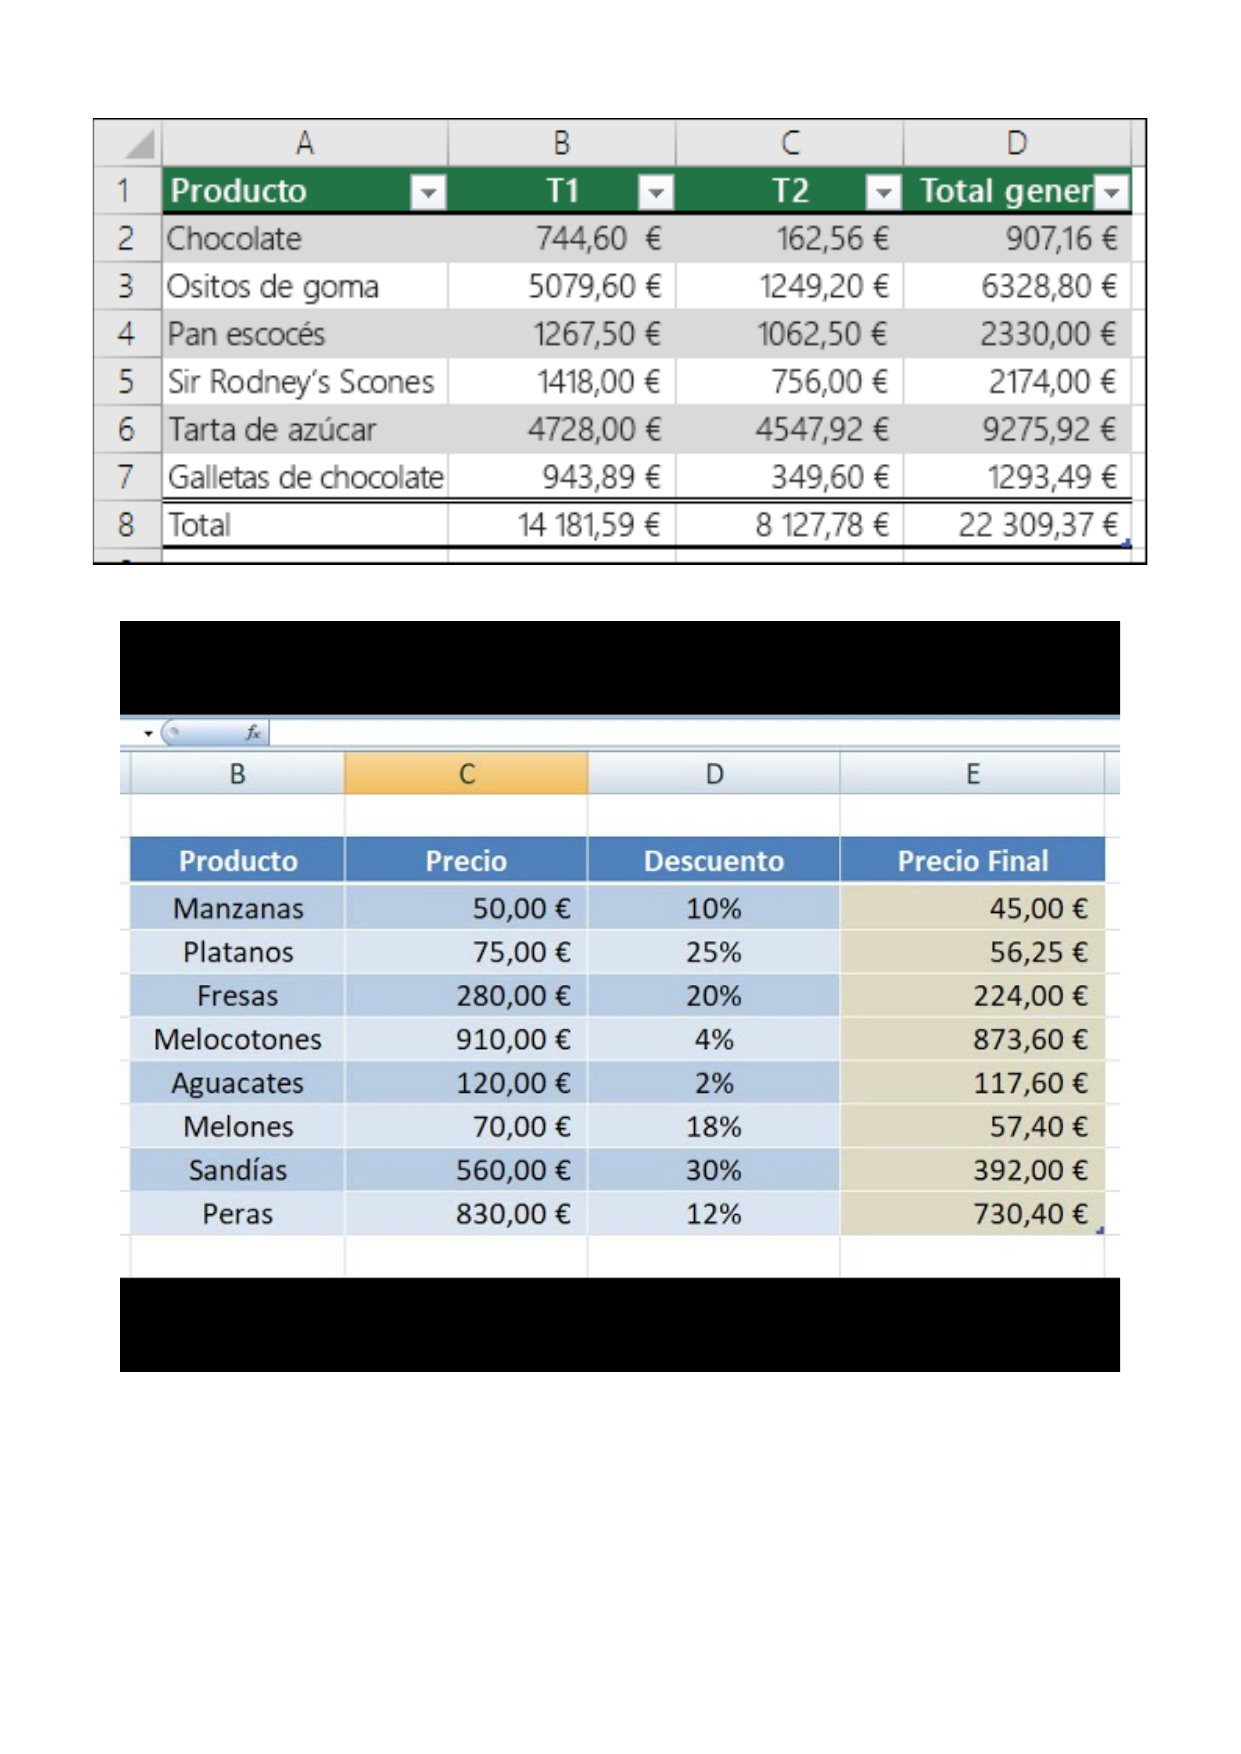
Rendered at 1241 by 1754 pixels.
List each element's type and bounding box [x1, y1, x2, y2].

picture [92, 118, 1148, 565]
picture [120, 621, 1121, 1372]
